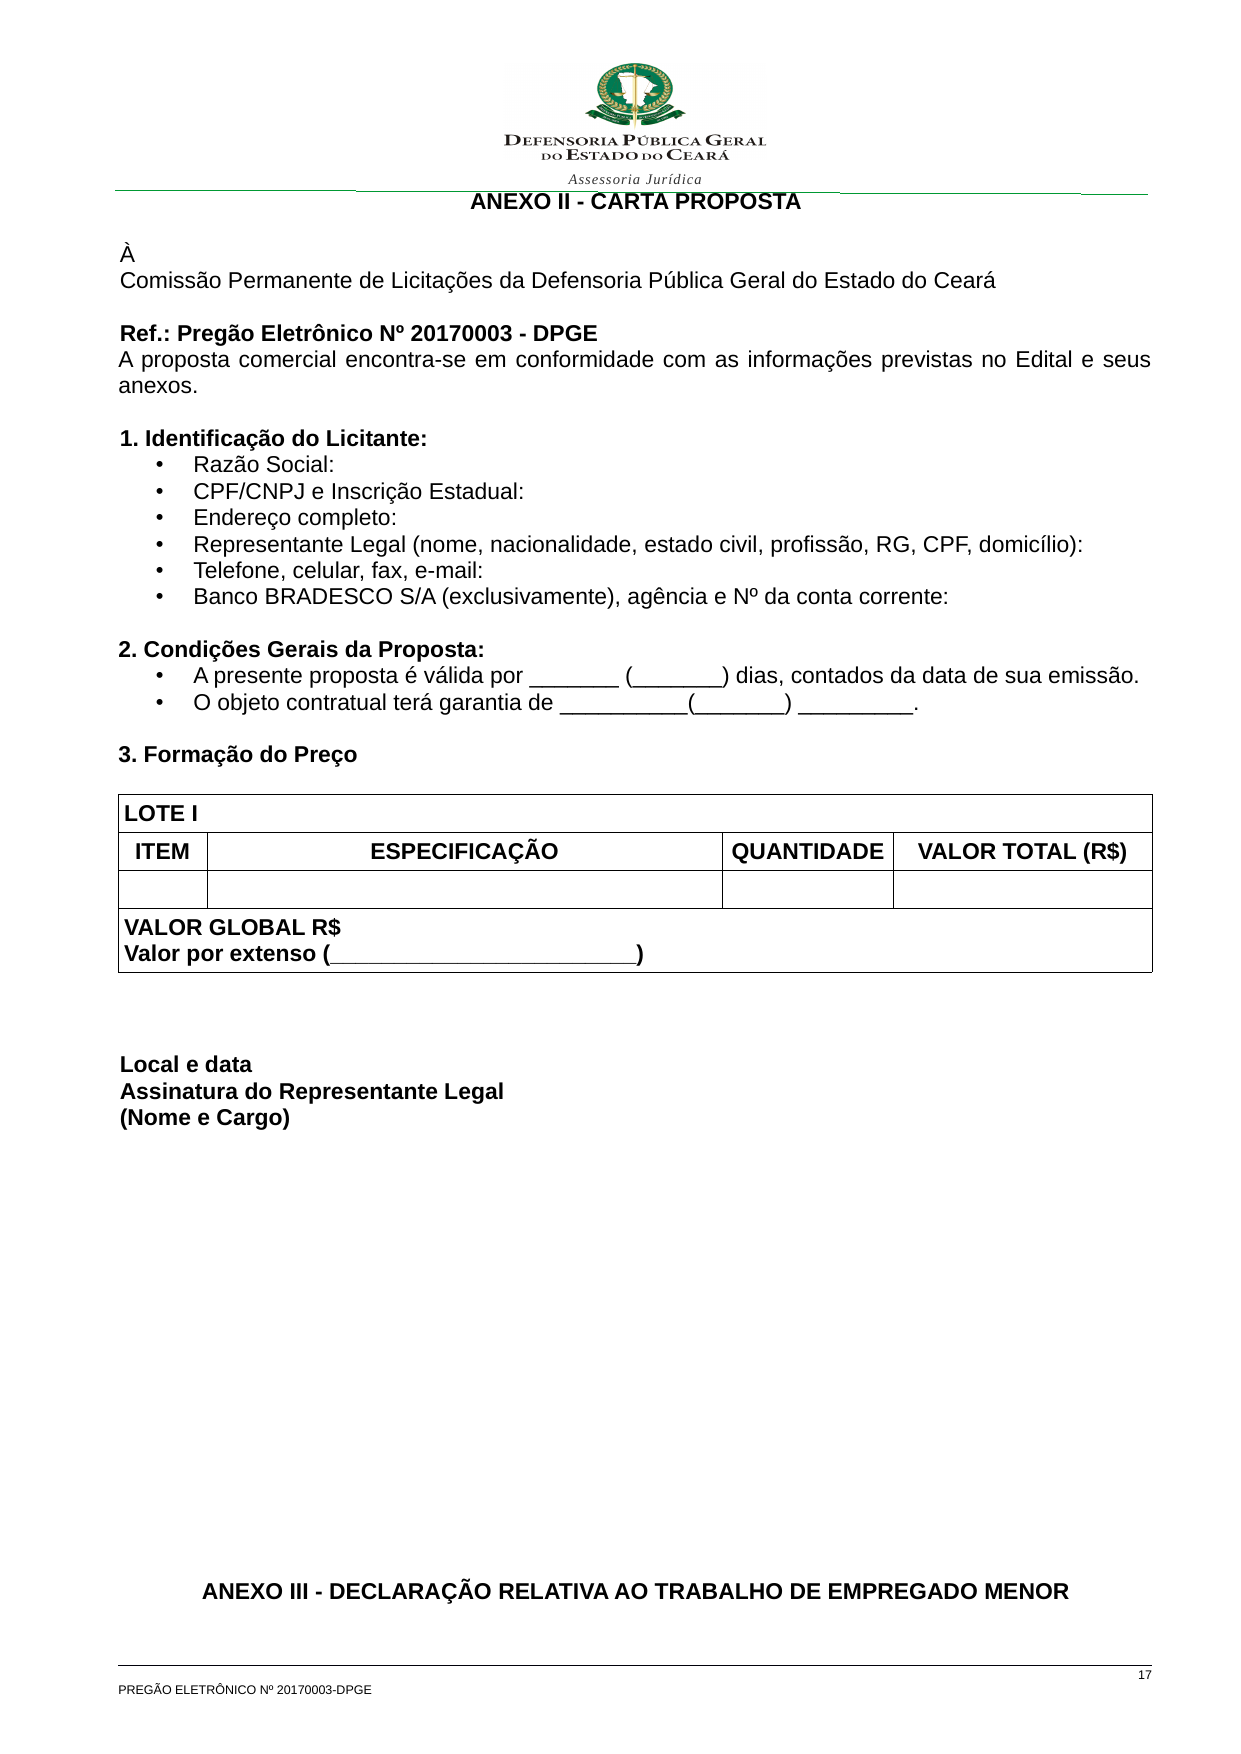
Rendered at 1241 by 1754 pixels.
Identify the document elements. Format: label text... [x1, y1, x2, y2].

table_cell VALOR GLOBAL R$ Valor por extenso (________________________) [119, 909, 1152, 972]
text (Nome e Cargo) [119, 1104, 1152, 1130]
list Banco BRADESCO S/A (exclusivamente), agência e Nº da conta corrente: [156, 583, 1152, 609]
table_cell [723, 871, 893, 908]
list Representante Legal (nome, nacionalidade, estado civil, profissão, RG, CPF, domicílio): [156, 531, 1152, 557]
table_cell ESPECIFICAÇÃO [208, 833, 722, 870]
picture [503, 63, 767, 160]
text À [119, 241, 1152, 267]
list O objeto contratual terá garantia de __________(_______) _________. [156, 689, 1152, 715]
text ANEXO III - DECLARAÇÃO RELATIVA AO TRABALHO DE EMPREGADO MENOR [119, 1578, 1152, 1605]
text 2. Condições Gerais da Proposta: [118, 636, 1152, 662]
table_header LOTE I [119, 795, 1152, 832]
text 1. Identificação do Licitante: [119, 425, 1152, 451]
text Comissão Permanente de Licitações da Defensoria Pública Geral do Estado do Ceará [119, 267, 1152, 293]
text A proposta comercial encontra-se em conformidade com as informações previstas no Edital e seus anexos. [118, 346, 1152, 399]
list A presente proposta é válida por _______ (_______) dias, contados da data de sua emissão. [156, 662, 1152, 689]
text Local e data [119, 1051, 1152, 1078]
list Endereço completo: [156, 504, 1152, 531]
text Ref.: Pregão Eletrônico Nº 20170003 - DPGE [119, 320, 1152, 346]
text 3. Formação do Preço [118, 741, 1152, 768]
table_cell ITEM [119, 833, 207, 870]
table_cell QUANTIDADE [723, 833, 893, 870]
text Assinatura do Representante Legal [119, 1078, 1152, 1104]
list Telefone, celular, fax, e-mail: [156, 557, 1152, 583]
list Razão Social: [156, 451, 1152, 478]
text ANEXO II - CARTA PROPOSTA [119, 188, 1152, 214]
table_cell [119, 871, 207, 908]
table_cell VALOR TOTAL (R$) [894, 833, 1152, 870]
list CPF/CNPJ e Inscrição Estadual: [156, 478, 1152, 504]
table_cell [894, 871, 1152, 908]
table_cell [208, 871, 722, 908]
